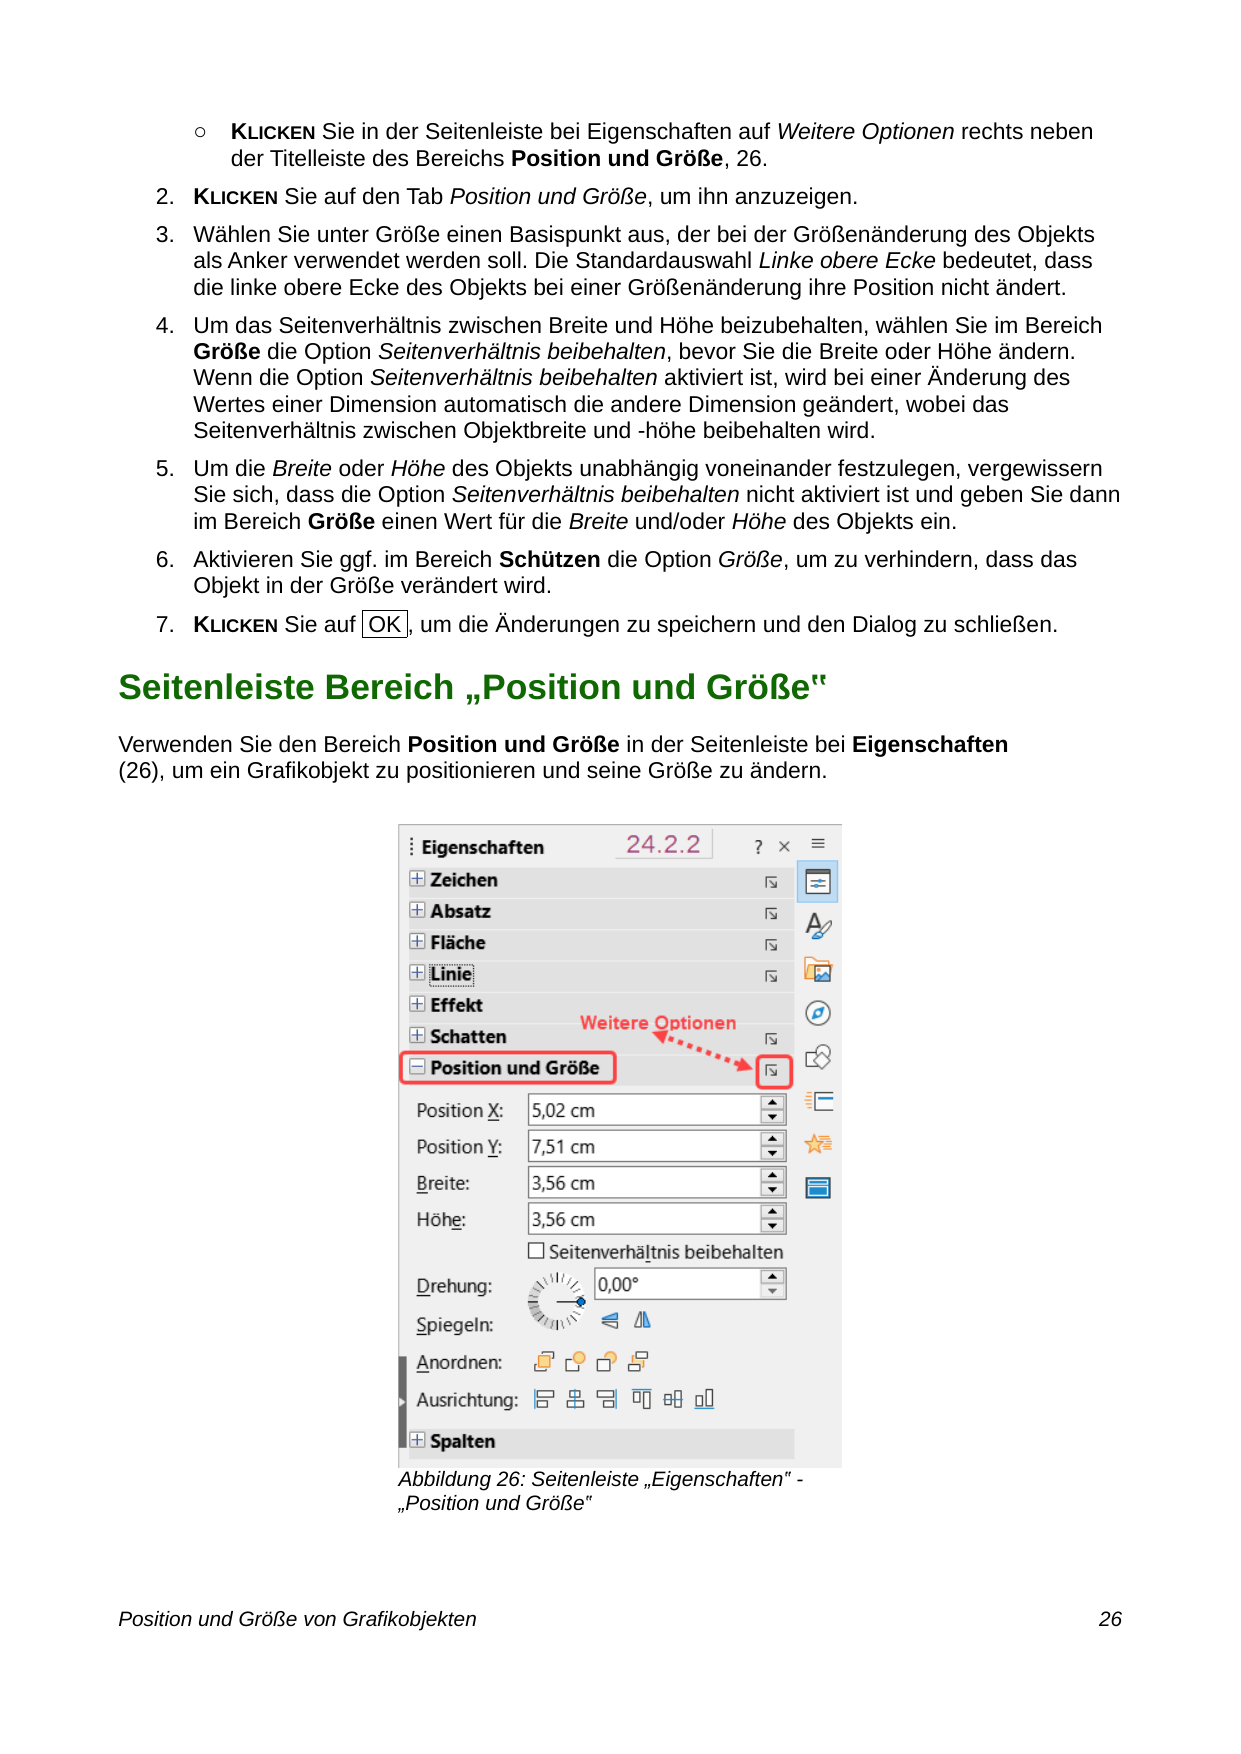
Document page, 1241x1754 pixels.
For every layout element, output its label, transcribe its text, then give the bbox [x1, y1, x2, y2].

text Verwenden Sie den Bereich Position und Größe in der Seitenleiste bei Eigenschaften (Abbildung 26), um ein Grafikobjekt zu positionieren und seine Größe zu ändern. [118, 731, 1122, 783]
list Klicken Sie auf OK, um die Änderungen zu speichern und den Dialog zu schließen. [408, 610, 1122, 637]
list Aktivieren Sie ggf. im Bereich Schützen die Option Größe, um zu verhindern, dass das Objekt in der Größe verändert wird. [156, 546, 1122, 599]
subtitle Seitenleiste Bereich „Position und Größe‟ [118, 666, 1122, 707]
list Wählen Sie unter Größe einen Basispunkt aus, der bei der Größenänderung des Objekts als Anker verwendet werden soll. Die Standardauswahl Linke obere Ecke bedeutet, dass die linke obere Ecke des Objekts bei einer Größenänderung ihre Position nicht ändert. [156, 221, 1122, 300]
list Klicken Sie in der Seitenleiste bei Eigenschaften auf Weitere Optionen rechts neben der Titelleiste des Bereichs Position und Größe, Abbildung 26. [193, 118, 1122, 171]
list Um das Seitenverhältnis zwischen Breite und Höhe beizubehalten, wählen Sie im Bereich Größe die Option Seitenverhältnis beibehalten, bevor Sie die Breite oder Höhe ändern. Wenn die Option Seitenverhältnis beibehalten aktiviert ist, wird bei einer Änderung des Wertes einer Dimension automatisch die andere Dimension geändert, wobei das Seitenverhältnis zwischen Objektbreite und -höhe beibehalten wird. [156, 312, 1122, 443]
list Klicken Sie auf OK, um die Änderungen zu speichern und den Dialog zu schließen. [156, 610, 362, 637]
picture [398, 824, 842, 1468]
list Um die Breite oder Höhe des Objekts unabhängig voneinander festzulegen, vergewissern Sie sich, dass die Option Seitenverhältnis beibehalten nicht aktiviert ist und geben Sie dann im Bereich Größe einen Wert für die Breite und/oder Höhe des Objekts ein. [156, 455, 1122, 534]
list Klicken Sie auf den Tab Position und Größe, um ihn anzuzeigen. [156, 183, 1122, 209]
text Abbildung 26: Seitenleiste „Eigenschaften‟ - „Position und Größe‟ [398, 1468, 842, 1515]
